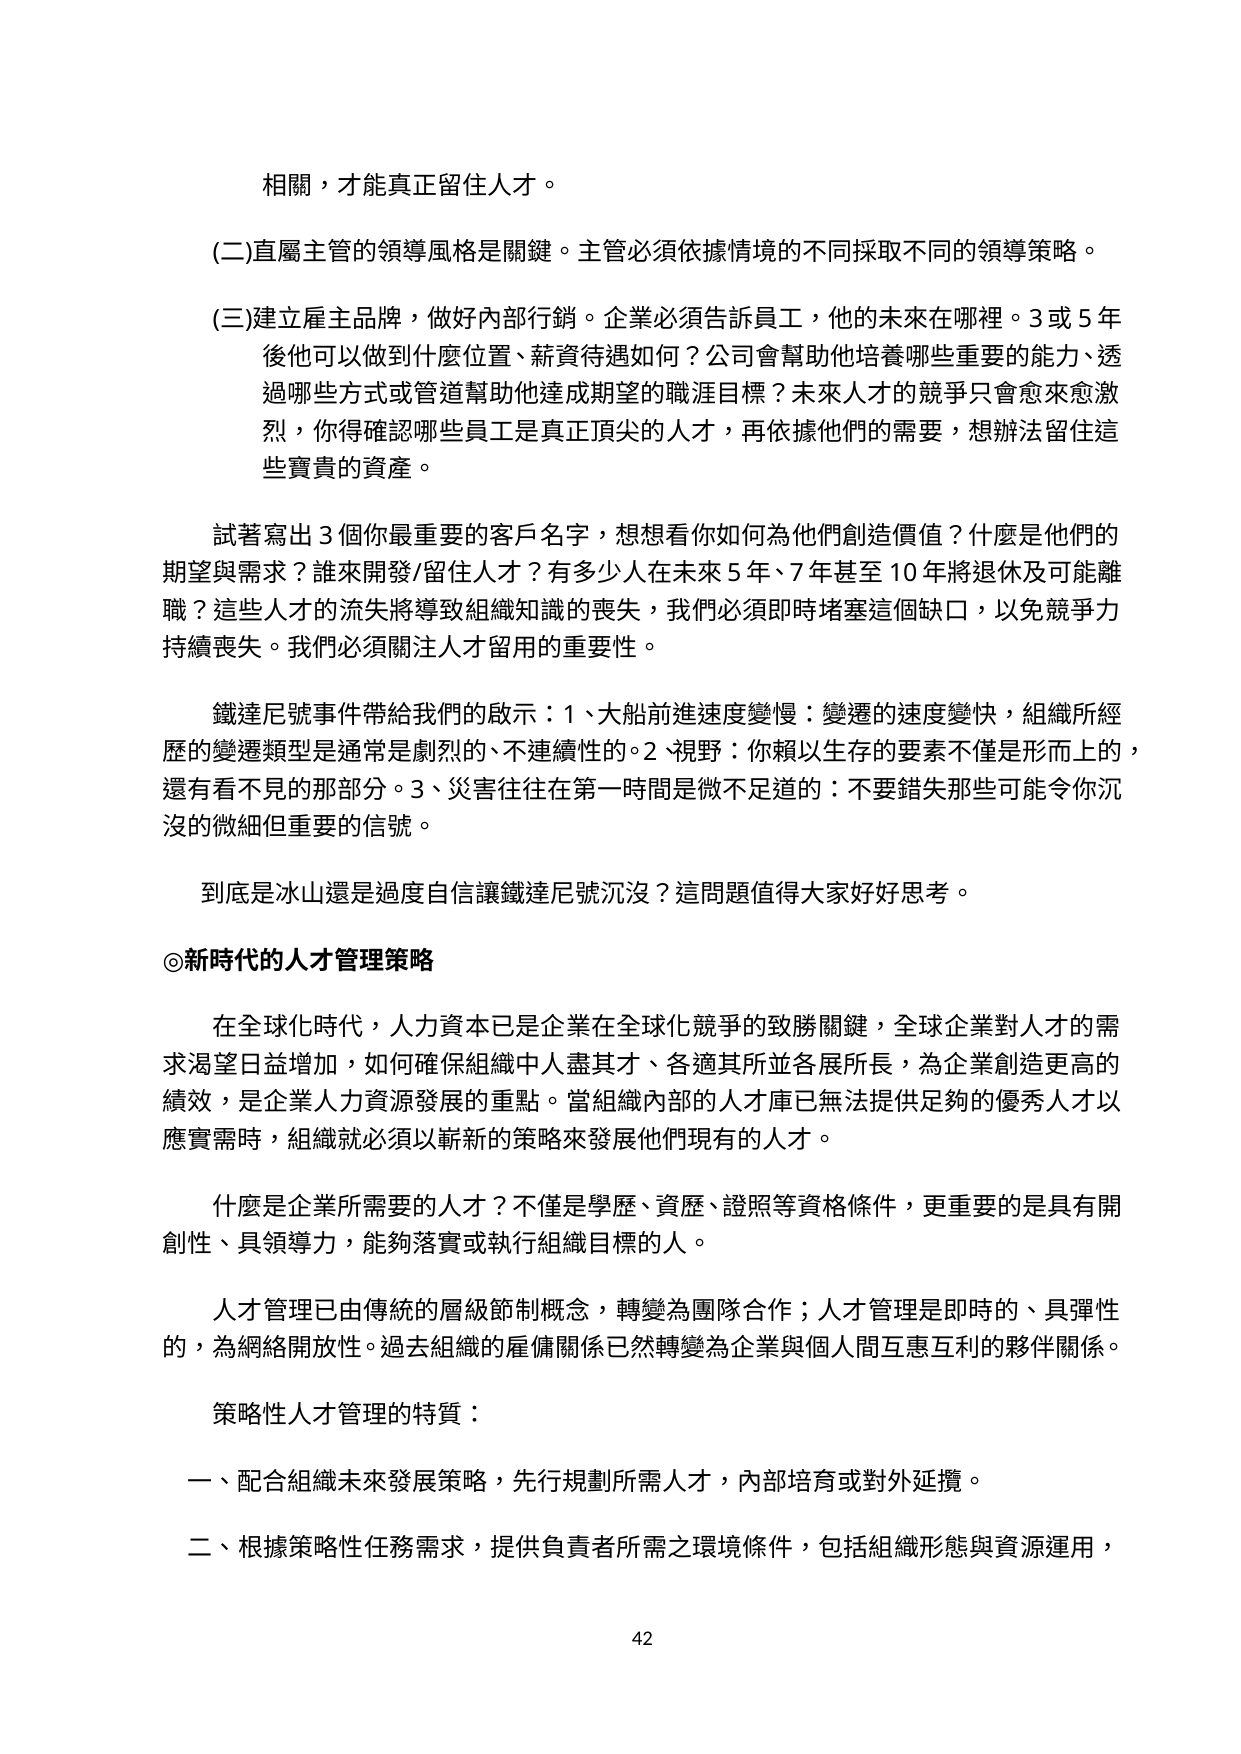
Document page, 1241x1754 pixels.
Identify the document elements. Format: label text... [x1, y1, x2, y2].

text 人才管理已由傳統的層級節制概念，轉變為團隊合作；人才管理是即時的、具彈性的，為網絡開放性。過去組織的雇傭關係已然轉變為企業與個人間互惠互利的夥伴關係。 [162, 1289, 1122, 1364]
text 什麼是企業所需要的人才？不僅是學歷、資歷、證照等資格條件，更重要的是具有開創性、具領導力，能夠落實或執行組織目標的人。 [162, 1185, 1122, 1260]
text 試著寫出3個你最重要的客戶名字，想想看你如何為他們創造價值？什麼是他們的期望與需求？誰來開發/留住人才？有多少人在未來5年、7年甚至10年將退休及可能離職？這些人才的流失將導致組織知識的喪失，我們必須即時堵塞這個缺口，以免競爭力持續喪失。我們必須關注人才留用的重要性。 [162, 514, 1122, 664]
text 在全球化時代，人力資本已是企業在全球化競爭的致勝關鍵，全球企業對人才的需求渴望日益增加，如何確保組織中人盡其才、各適其所並各展所長，為企業創造更高的績效，是企業人力資源發展的重點。當組織內部的人才庫已無法提供足夠的優秀人才以應實需時，組織就必須以嶄新的策略來發展他們現有的人才。 [162, 1006, 1122, 1156]
text 一、配合組織未來發展策略，先行規劃所需人才，內部培育或對外延攬。 [187, 1460, 1122, 1498]
text ◎新時代的人才管理策略 [162, 939, 1122, 977]
text (三)建立雇主品牌，做好內部行銷。企業必須告訴員工，他的未來在哪裡。3或5年後他可以做到什麼位置、薪資待遇如何？公司會幫助他培養哪些重要的能力、透過哪些方式或管道幫助他達成期望的職涯目標？未來人才的競爭只會愈來愈激烈，你得確認哪些員工是真正頂尖的人才，再依據他們的需要，想辦法留住這些寶貴的資產。 [212, 298, 1122, 485]
text 到底是冰山還是過度自信讓鐵達尼號沉沒？這問題值得大家好好思考。 [162, 873, 1122, 910]
text 二、根據策略性任務需求，提供負責者所需之環境條件，包括組織形態與資源運用， [187, 1527, 1122, 1564]
text 鐵達尼號事件帶給我們的啟示：1、大船前進速度變慢：變遷的速度變快，組織所經歷的變遷類型是通常是劇烈的、不連續性的。2、視野：你賴以生存的要素不僅是形而上的，還有看不見的那部分。3、災害往往在第一時間是微不足道的：不要錯失那些可能令你沉沒的微細但重要的信號。 [162, 694, 1122, 844]
text 策略性人才管理的特質： [162, 1394, 1122, 1431]
text (二)直屬主管的領導風格是關鍵。主管必須依據情境的不同採取不同的領導策略。 [212, 231, 1122, 269]
text 相關，才能真正留住人才。 [212, 164, 1122, 202]
